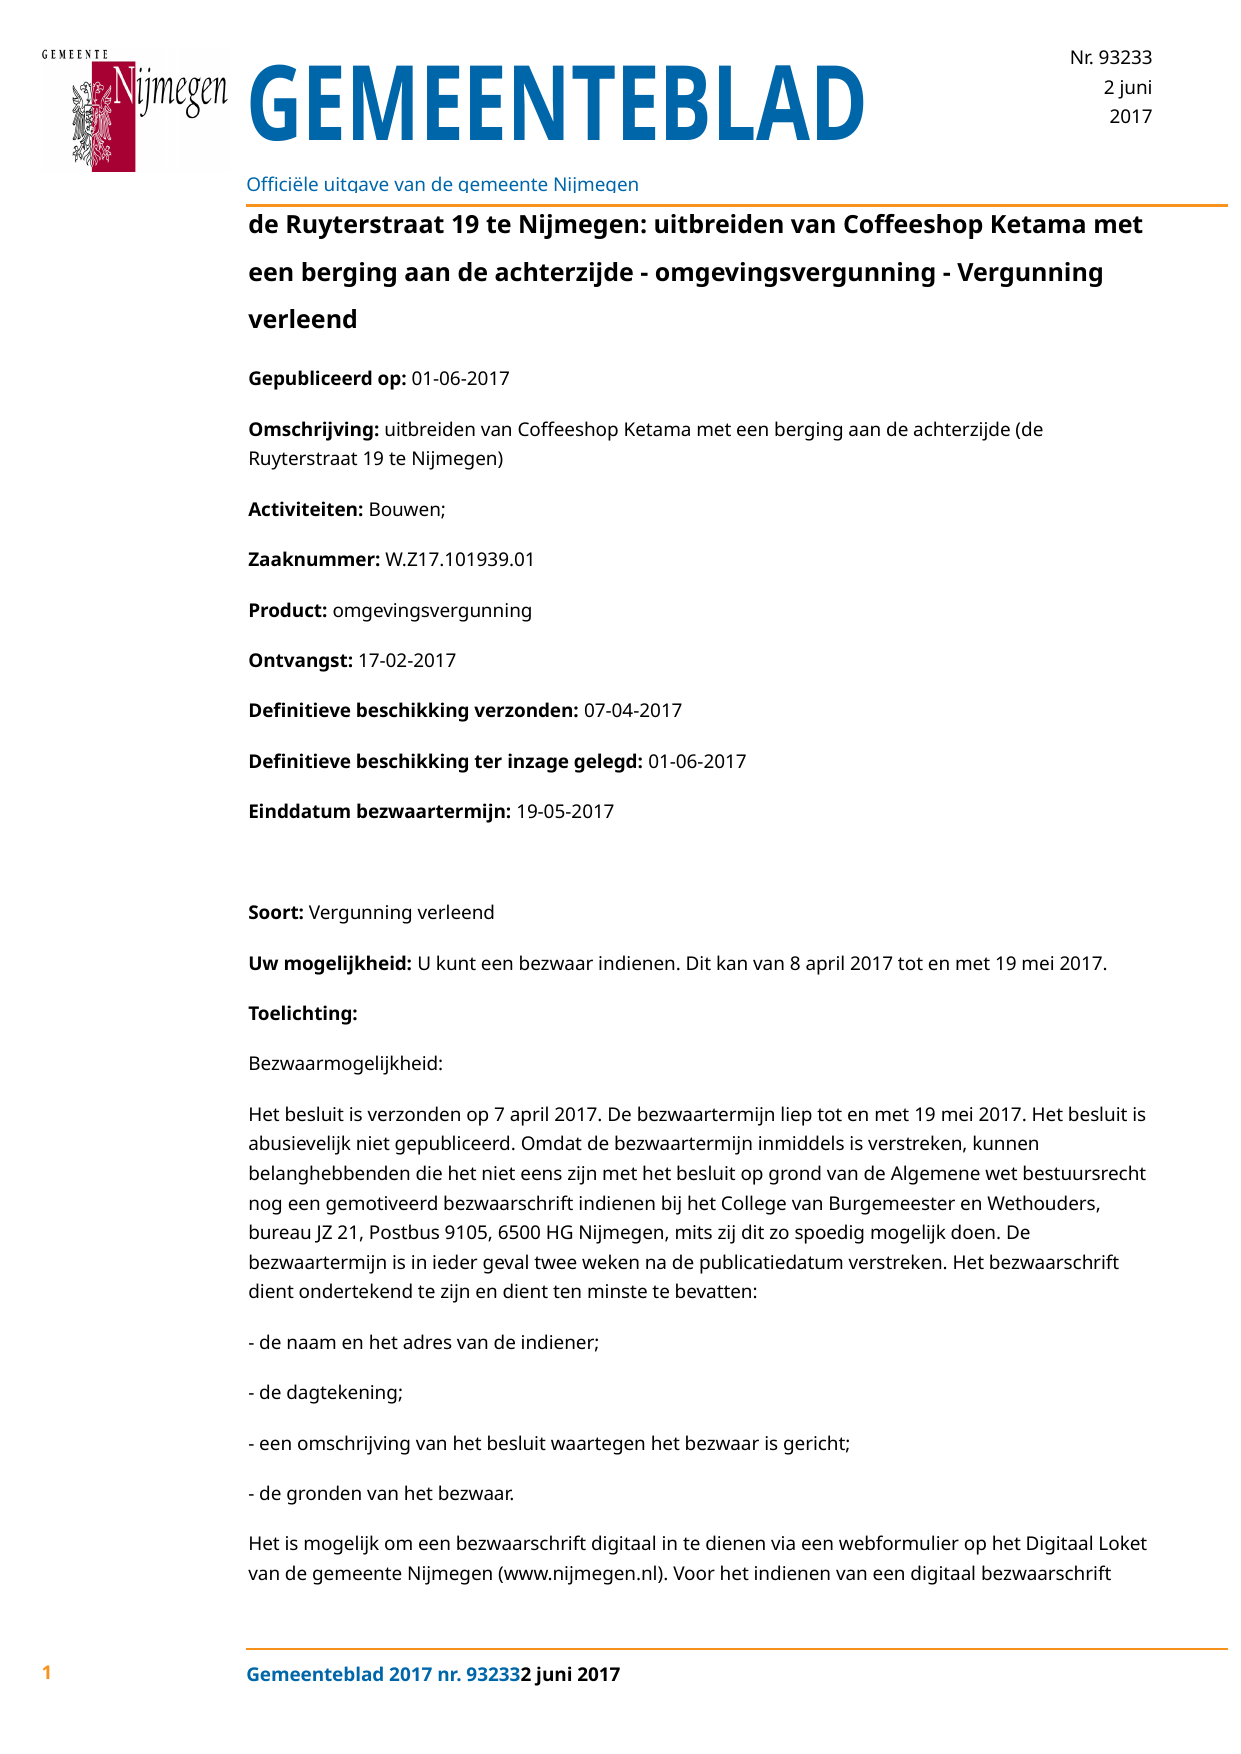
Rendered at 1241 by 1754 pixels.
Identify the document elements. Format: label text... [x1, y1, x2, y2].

text Gepubliceerd op: 01-06-2017 [248, 366, 1152, 391]
text - een omschrijving van het besluit waartegen het bezwaar is gericht; [248, 1430, 1152, 1455]
text Definitieve beschikking ter inzage gelegd: 01-06-2017 [248, 748, 1152, 774]
picture [41, 47, 231, 172]
text Uw mogelijkheid: U kunt een bezwaar indienen. Dit kan van 8 april 2017 tot en met 19 mei 2017. [248, 950, 1152, 975]
text Bezwaarmogelijkheid: [248, 1051, 1152, 1076]
text - de gronden van het bezwaar. [248, 1480, 1152, 1506]
text - de naam en het adres van de indiener; [248, 1329, 1152, 1354]
text Ontvangst: 17-02-2017 [248, 647, 1152, 673]
text Activiteiten: Bouwen; [248, 496, 1152, 522]
text Het is mogelijk om een bezwaarschrift digitaal in te dienen via een webformulier op het Digitaal Loket van de gemeente Nijmegen (www.nijmegen.nl). Voor het indienen van een digitaal bezwaarschrift [248, 1531, 1152, 1586]
text Omschrijving: uitbreiden van Coffeeshop Ketama met een berging aan de achterzijde (de Ruyterstraat 19 te Nijmegen) [248, 416, 1152, 471]
text Product: omgevingsvergunning [248, 597, 1152, 622]
text Definitieve beschikking verzonden: 07-04-2017 [248, 698, 1152, 723]
text - de dagtekening; [248, 1379, 1152, 1405]
text Einddatum bezwaartermijn: 19-05-2017 [248, 798, 1152, 824]
text Zaaknummer: W.Z17.101939.01 [248, 546, 1152, 572]
text Het besluit is verzonden op 7 april 2017. De bezwaartermijn liep tot en met 19 mei 2017. Het besluit is abusievelijk niet gepubliceerd. Omdat de bezwaartermijn inmiddels is verstreken, kunnen belanghebbenden die het niet eens zijn met het besluit op grond van de Algemene wet bestuursrecht nog een gemotiveerd bezwaarschrift indienen bij het College van Burgemeester en Wethouders, bureau JZ 21, Postbus 9105, 6500 HG Nijmegen, mits zij dit zo spoedig mogelijk doen. De bezwaartermijn is in ieder geval twee weken na de publicatiedatum verstreken. Het bezwaarschrift dient ondertekend te zijn en dient ten minste te bevatten: [248, 1101, 1152, 1304]
text Soort: Vergunning verleend [248, 899, 1152, 925]
text de Ruyterstraat 19 te Nijmegen: uitbreiden van Coffeeshop Ketama met een berging aan de achterzijde - omgevingsvergunning - Vergunning verleend [248, 207, 1152, 336]
text Toelichting: [248, 1000, 1152, 1026]
